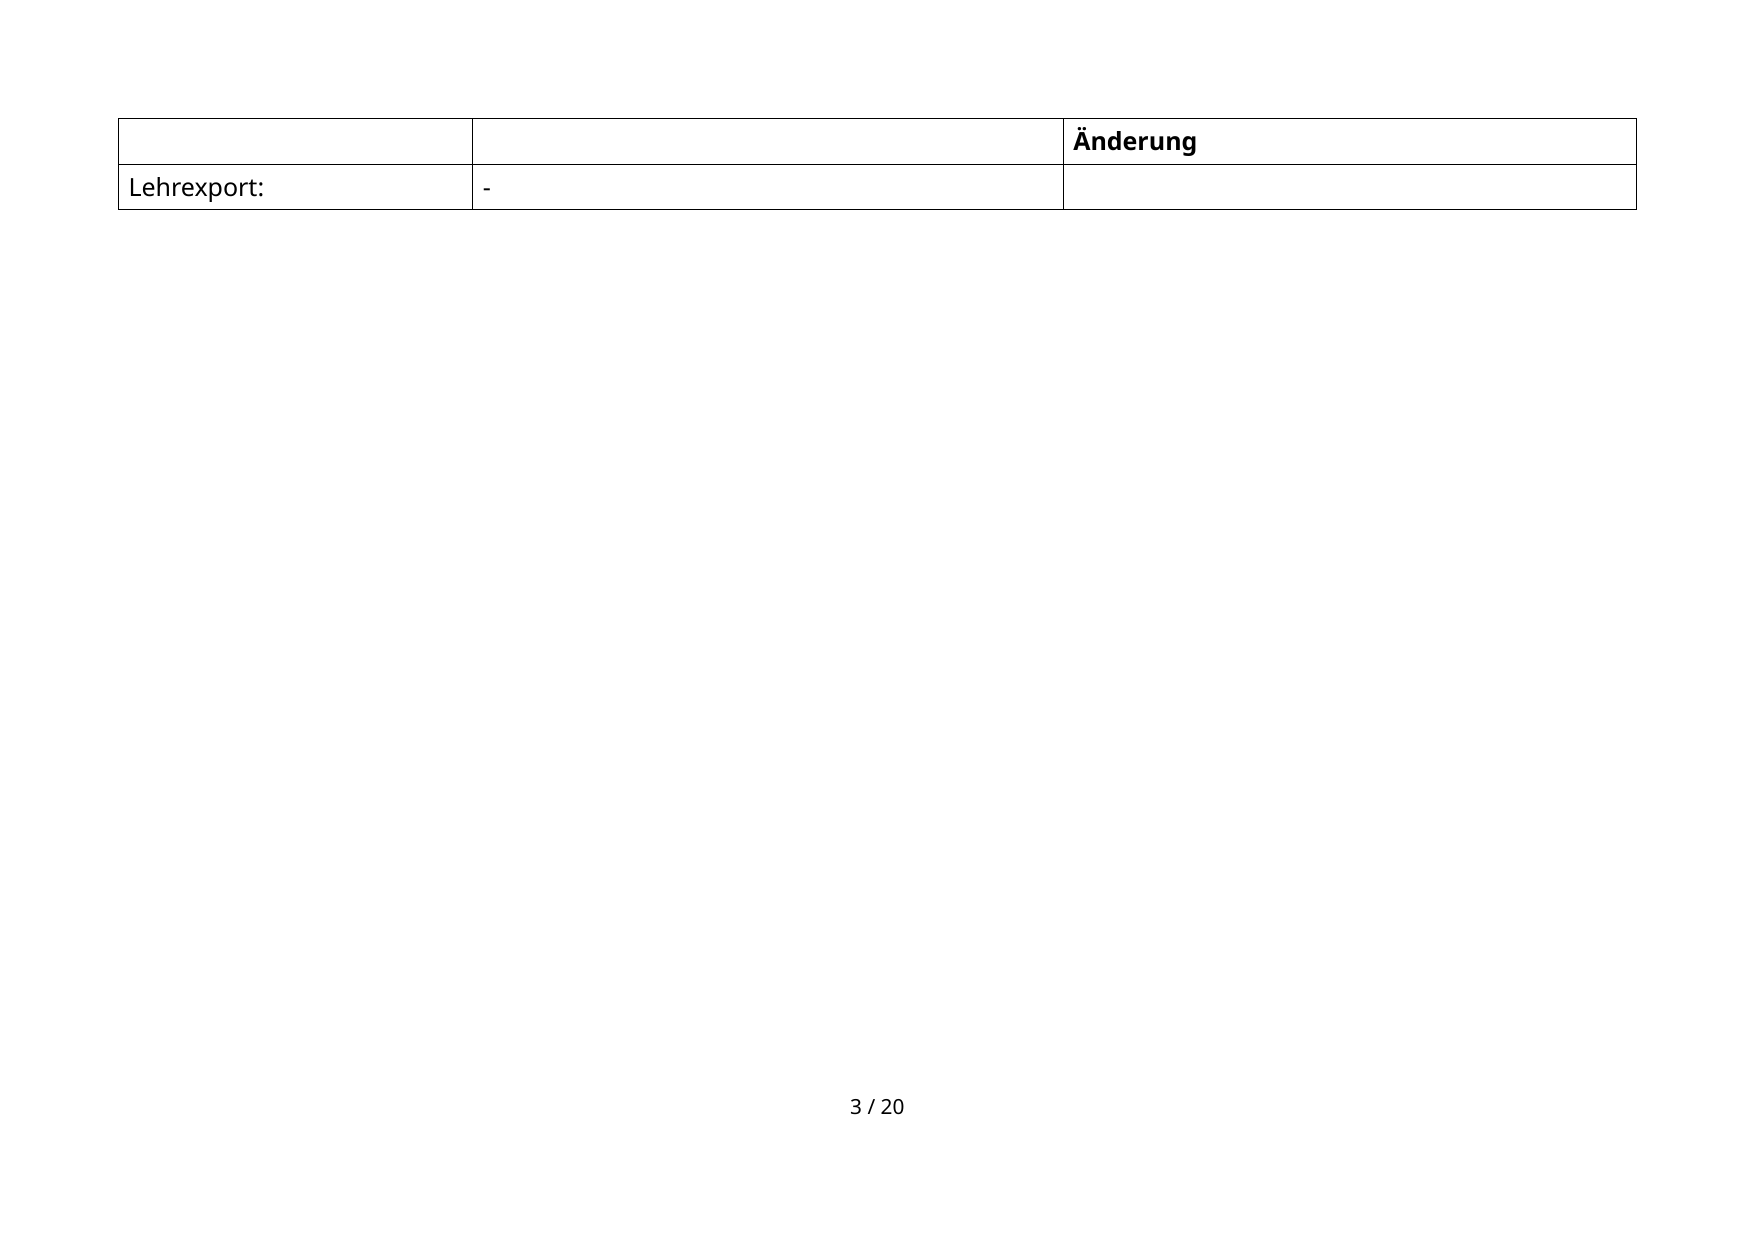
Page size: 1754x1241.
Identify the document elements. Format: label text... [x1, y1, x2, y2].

table_cell - [473, 165, 1063, 209]
table_header [473, 119, 1063, 164]
table_header [119, 119, 472, 164]
table_header Änderung [1064, 119, 1636, 164]
table_cell [1064, 165, 1636, 209]
table_cell Lehrexport: [119, 165, 472, 209]
